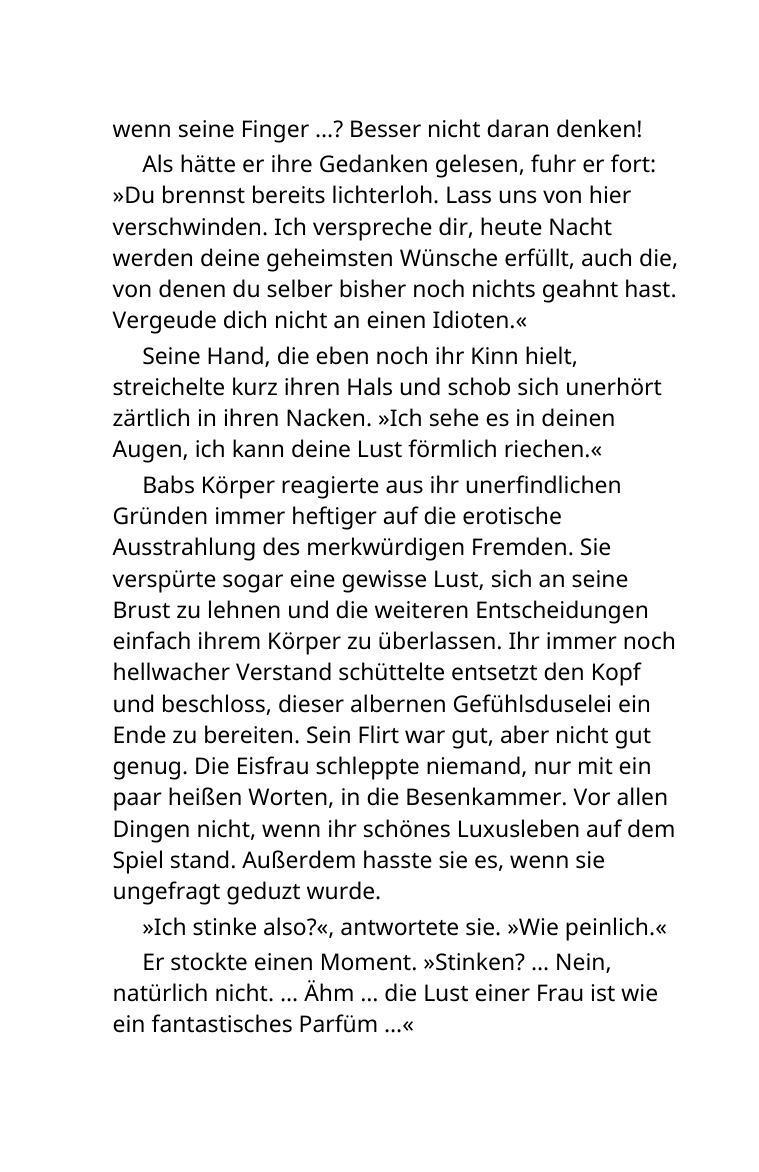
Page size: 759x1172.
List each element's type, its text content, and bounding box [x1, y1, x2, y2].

text wenn seine Finger …? Besser nicht daran denken! [112, 112, 684, 144]
text »Ich stinke also?«, antwortete sie. »Wie peinlich.« [112, 910, 684, 942]
text Babs Körper reagierte aus ihr unerfindlichen Gründen immer heftiger auf die erotische Ausstrahlung des merkwürdigen Fremden. Sie verspürte sogar eine gewisse Lust, sich an seine Brust zu lehnen und die weiteren Entscheidungen einfach ihrem Körper zu überlassen. Ihr immer noch hellwacher Verstand schüttelte entsetzt den Kopf und beschloss, dieser albernen Gefühlsduselei ein Ende zu bereiten. Sein Flirt war gut, aber nicht gut genug. Die Eisfrau schleppte niemand, nur mit ein paar heißen Worten, in die Besenkammer. Vor allen Dingen nicht, wenn ihr schönes Luxusleben auf dem Spiel stand. Außerdem hasste sie es, wenn sie ungefragt geduzt wurde. [112, 469, 684, 906]
text Seine Hand, die eben noch ihr Kinn hielt, streichelte kurz ihren Hals und schob sich unerhört zärtlich in ihren Nacken. »Ich sehe es in deinen Augen, ich kann deine Lust förmlich riechen.« [112, 339, 684, 464]
text Er stockte einen Moment. »Stinken? … Nein, natürlich nicht. … Ähm … die Lust einer Frau ist wie ein fantastisches Parfüm …« [112, 946, 684, 1039]
text Als hätte er ihre Gedanken gelesen, fuhr er fort: »Du brennst bereits lichterloh. Lass uns von hier verschwinden. Ich verspreche dir, heute Nacht werden deine geheimsten Wünsche erfüllt, auch die, von denen du selber bisher noch nichts geahnt hast. Vergeude dich nicht an einen Idioten.« [112, 148, 684, 335]
